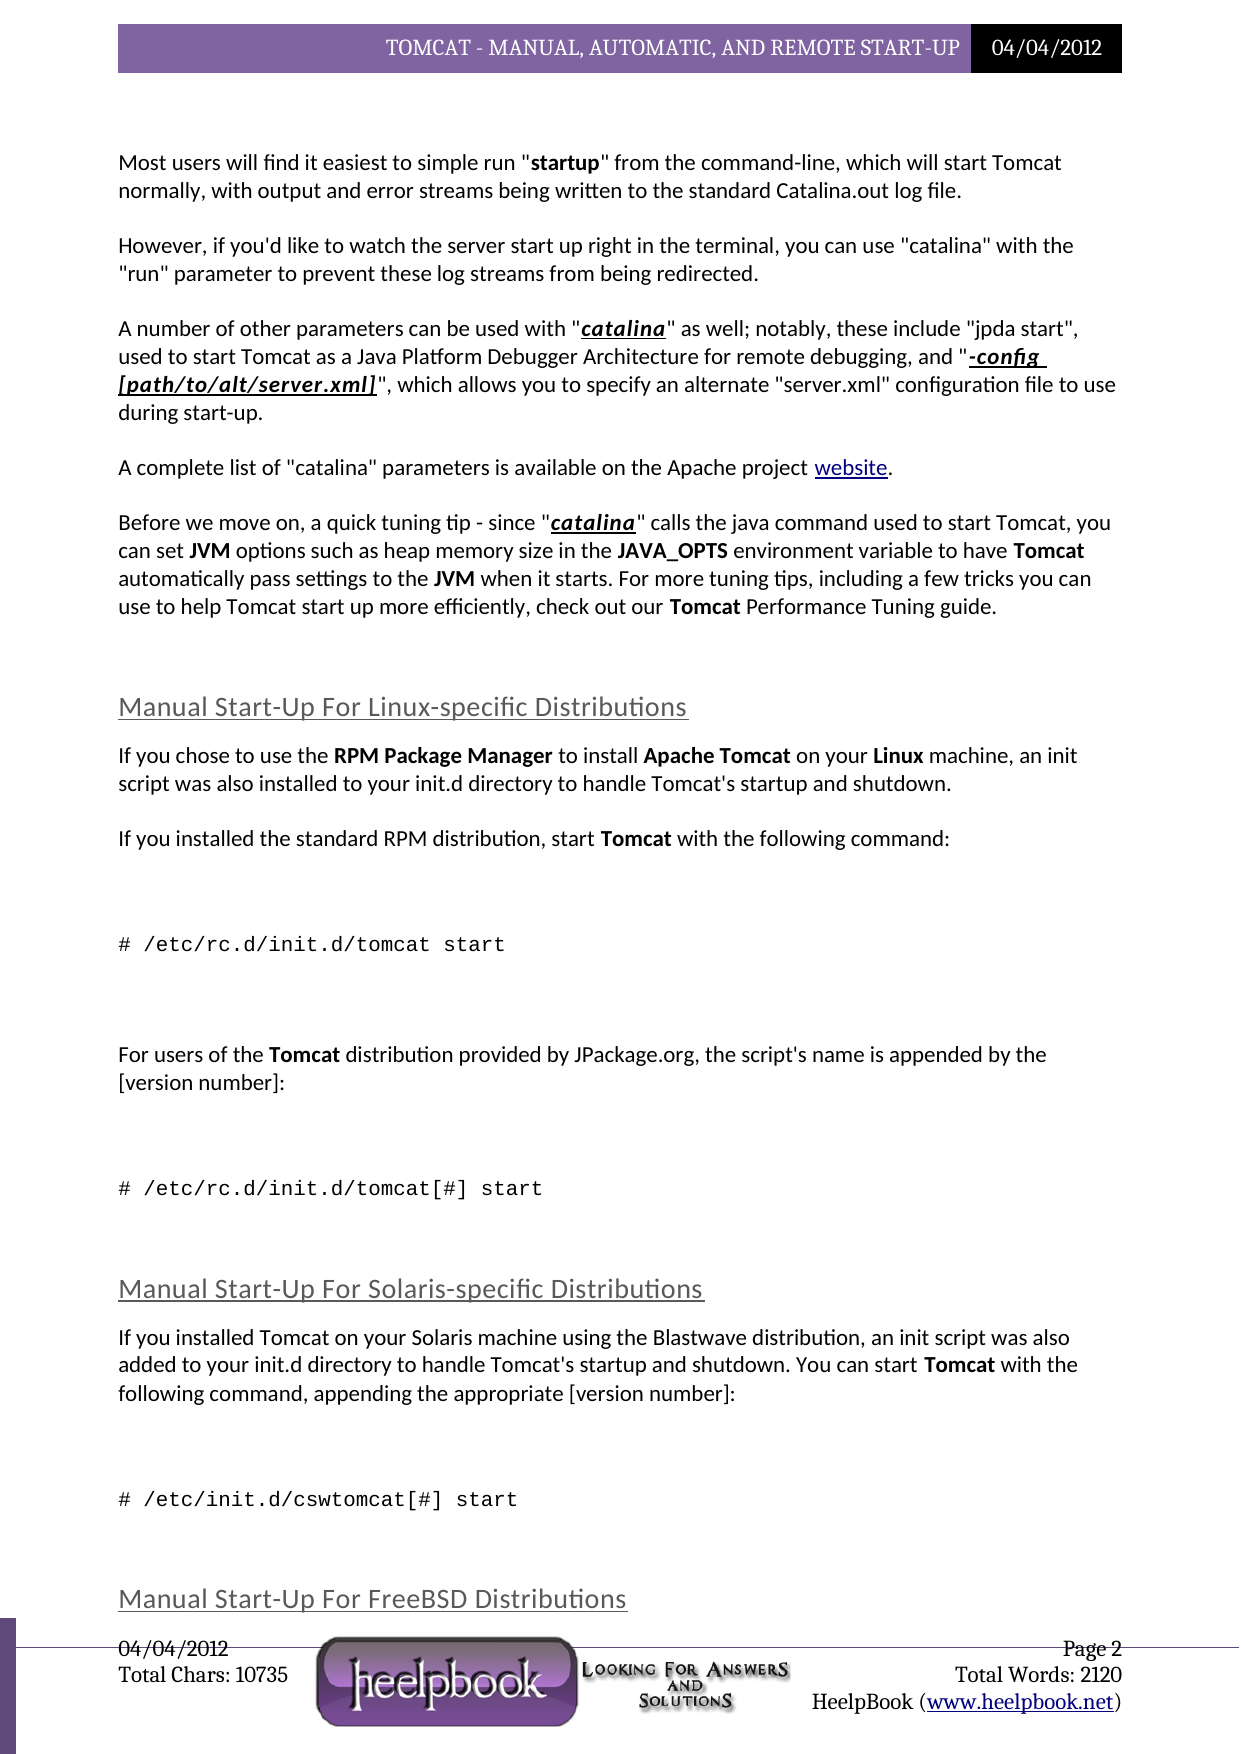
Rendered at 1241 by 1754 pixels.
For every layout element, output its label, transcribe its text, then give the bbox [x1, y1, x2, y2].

text A complete list of "catalina" parameters is available on the Apache project website. [118, 453, 1122, 481]
text If you installed Tomcat on your Solaris machine using the Blastwave distribution, an init script was also added to your init.d directory to handle Tomcat's startup and shutdown. You can start Tomcat with the following command, appending the appropriate [version number]: [118, 1323, 1122, 1407]
subtitle Manual Start-Up For Linux-specific Distributions [118, 689, 1122, 723]
text # /etc/init.d/cswtomcat[#] start [118, 1489, 1122, 1512]
text However, if you'd like to watch the server start up right in the terminal, you can use "catalina" with the "run" parameter to prevent these log streams from being redirected. [118, 231, 1122, 287]
text # /etc/rc.d/init.d/tomcat start [118, 934, 1122, 958]
subtitle Manual Start-Up For FreeBSD Distributions [118, 1581, 1122, 1616]
text If you chose to use the RPM Package Manager to install Apache Tomcat on your Linux machine, an init script was also installed to your init.d directory to handle Tomcat's startup and shutdown. [118, 741, 1122, 797]
text Most users will find it easiest to simple run "startup" from the command-line, which will start Tomcat normally, with output and error streams being written to the standard Catalina.out log file. [118, 148, 1122, 204]
text For users of the Tomcat distribution provided by JPackage.org, the script's name is appended by the [version number]: [118, 1040, 1122, 1096]
subtitle Manual Start-Up For Solaris-specific Distributions [118, 1271, 1122, 1305]
text # /etc/rc.d/init.d/tomcat[#] start [118, 1178, 1122, 1202]
text If you installed the standard RPM distribution, start Tomcat with the following command: [118, 824, 1122, 852]
text Before we move on, a quick tuning tip - since "catalina" calls the java command used to start Tomcat, you can set JVM options such as heap memory size in the JAVA_OPTS environment variable to have Tomcat automatically pass settings to the JVM when it starts. For more tuning tips, including a few tricks you can use to help Tomcat start up more efficiently, check out our Tomcat Performance Tuning guide. [118, 508, 1122, 620]
text A number of other parameters can be used with "catalina" as well; notably, these include "jpda start", used to start Tomcat as a Java Platform Debugger Architecture for remote debugging, and "-config [path/to/alt/server.xml]", which allows you to specify an alternate "server.xml" configuration file to use during start-up. [118, 314, 1122, 426]
